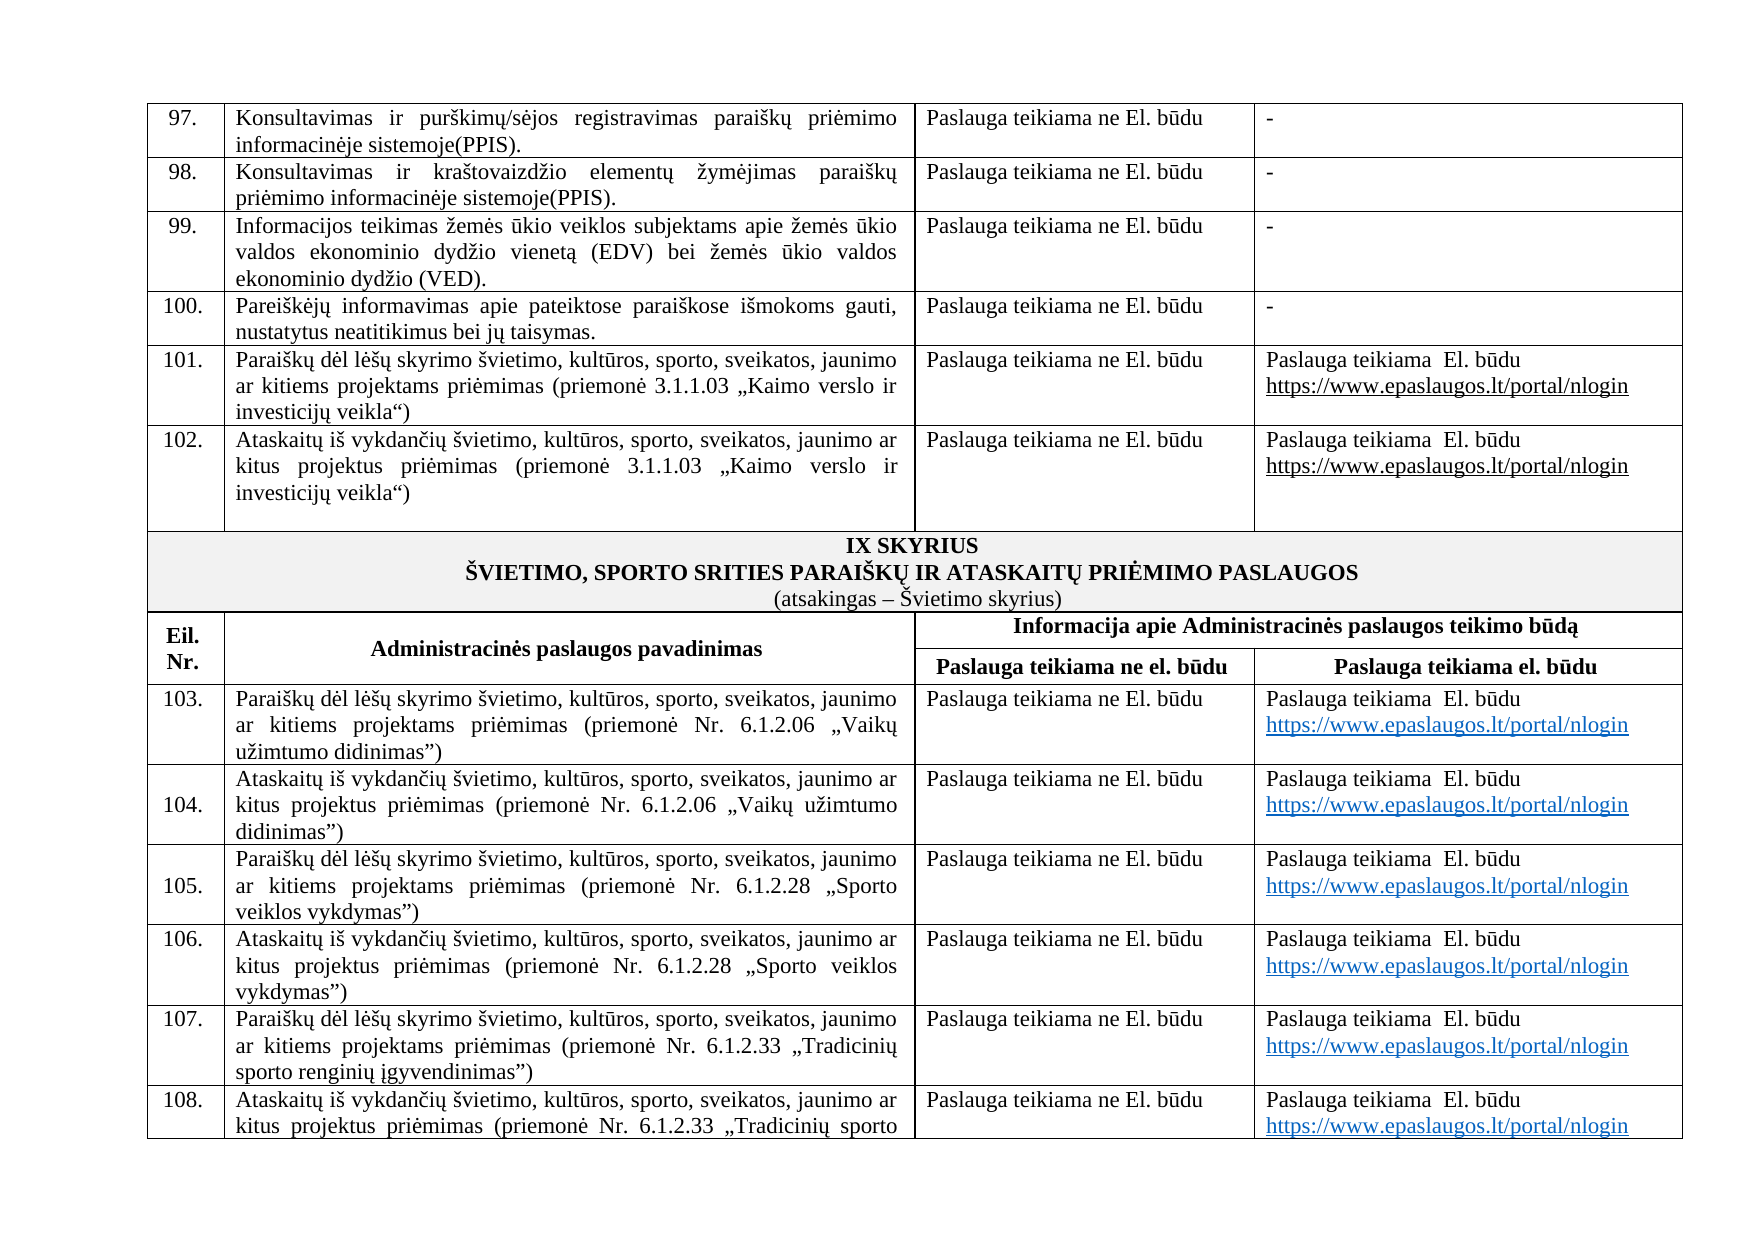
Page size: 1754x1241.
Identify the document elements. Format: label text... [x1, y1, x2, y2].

table_cell Ataskaitų iš vykdančių švietimo, kultūros, sporto, sveikatos, jaunimo ar kitus projektus priėmimas (priemonė 3.1.1.03 „Kaimo verslo ir investicijų veikla“) [225, 426, 914, 531]
table_cell Paraiškų dėl lėšų skyrimo švietimo, kultūros, sporto, sveikatos, jaunimo ar kitiems projektams priėmimas (priemonė Nr. 6.1.2.28 „Sporto veiklos vykdymas”) [225, 845, 914, 924]
table_cell Konsultavimas ir purškimų/sėjos registravimas paraiškų priėmimo informacinėje sistemoje(PPIS). [225, 104, 914, 157]
table_cell Paslauga teikiama El. būdu https://www.epaslaugos.lt/portal/nlogin [1255, 845, 1682, 924]
table_cell - [1255, 292, 1682, 345]
table_cell 101. [148, 346, 224, 425]
table_cell Paslauga teikiama ne El. būdu [916, 212, 1254, 291]
table_cell Paslauga teikiama El. būdu https://www.epaslaugos.lt/portal/nlogin [1255, 1006, 1682, 1084]
table_cell 105. [148, 845, 224, 924]
table_cell Ataskaitų iš vykdančių švietimo, kultūros, sporto, sveikatos, jaunimo ar kitus projektus priėmimas (priemonė Nr. 6.1.2.06 „Vaikų užimtumo didinimas”) [225, 765, 914, 844]
table_cell Konsultavimas ir kraštovaizdžio elementų žymėjimas paraiškų priėmimo informacinėje sistemoje(PPIS). [225, 158, 914, 211]
table_cell Paslauga teikiama ne El. būdu [916, 845, 1254, 924]
table_cell 98. [148, 158, 224, 211]
table_cell Paslauga teikiama ne El. būdu [916, 1086, 1254, 1138]
table_cell 100. [148, 292, 224, 345]
table_cell - [1255, 212, 1682, 291]
table_cell Paraiškų dėl lėšų skyrimo švietimo, kultūros, sporto, sveikatos, jaunimo ar kitiems projektams priėmimas (priemonė 3.1.1.03 „Kaimo verslo ir investicijų veikla“) [225, 346, 914, 425]
table_cell Paslauga teikiama ne El. būdu [916, 104, 1254, 157]
table_cell Paslauga teikiama El. būdu https://www.epaslaugos.lt/portal/nlogin [1255, 426, 1682, 531]
table_cell Paslauga teikiama El. būdu https://www.epaslaugos.lt/portal/nlogin [1255, 765, 1682, 844]
table_cell 103. [148, 685, 224, 764]
table_cell Ataskaitų iš vykdančių švietimo, kultūros, sporto, sveikatos, jaunimo ar kitus projektus priėmimas (priemonė Nr. 6.1.2.33 „Tradicinių sporto [225, 1086, 914, 1138]
table_cell Paslauga teikiama El. būdu https://www.epaslaugos.lt/portal/nlogin [1255, 1086, 1682, 1138]
table_cell 99. [148, 212, 224, 291]
table_cell Paslauga teikiama ne El. būdu [916, 765, 1254, 844]
table_cell IX SKYRIUS ŠVIETIMO, SPORTO SRITIES PARAIŠKŲ IR ATASKAITŲ PRIĖMIMO PASLAUGOS (atsakingas – Švietimo skyrius) [148, 532, 1682, 611]
table_cell Paslauga teikiama El. būdu https://www.epaslaugos.lt/portal/nlogin [1255, 925, 1682, 1004]
table_cell Paslauga teikiama El. būdu https://www.epaslaugos.lt/portal/nlogin [1255, 346, 1682, 425]
table_cell 107. [148, 1006, 224, 1084]
table_cell Informacijos teikimas žemės ūkio veiklos subjektams apie žemės ūkio valdos ekonominio dydžio vienetą (EDV) bei žemės ūkio valdos ekonominio dydžio (VED). [225, 212, 914, 291]
table_cell Paslauga teikiama ne el. būdu [916, 649, 1254, 684]
table_cell - [1255, 104, 1682, 157]
table_cell Administracinės paslaugos pavadinimas [225, 613, 914, 684]
table_cell Paslauga teikiama ne El. būdu [916, 685, 1254, 764]
table_cell Paraiškų dėl lėšų skyrimo švietimo, kultūros, sporto, sveikatos, jaunimo ar kitiems projektams priėmimas (priemonė Nr. 6.1.2.06 „Vaikų užimtumo didinimas”) [225, 685, 914, 764]
table_cell 106. [148, 925, 224, 1004]
table_cell Informacija apie Administracinės paslaugos teikimo būdą [916, 613, 1682, 648]
table_cell 97. [148, 104, 224, 157]
table_cell Eil. Nr. [148, 613, 224, 684]
table_cell Paslauga teikiama ne El. būdu [916, 158, 1254, 211]
table_cell Paslauga teikiama ne El. būdu [916, 346, 1254, 425]
table_cell Paslauga teikiama El. būdu https://www.epaslaugos.lt/portal/nlogin [1255, 685, 1682, 764]
table_cell 108. [148, 1086, 224, 1138]
table_cell Paslauga teikiama ne El. būdu [916, 292, 1254, 345]
table_cell Paraiškų dėl lėšų skyrimo švietimo, kultūros, sporto, sveikatos, jaunimo ar kitiems projektams priėmimas (priemonė Nr. 6.1.2.33 „Tradicinių sporto renginių įgyvendinimas”) [225, 1006, 914, 1084]
table_cell - [1255, 158, 1682, 211]
table_cell Ataskaitų iš vykdančių švietimo, kultūros, sporto, sveikatos, jaunimo ar kitus projektus priėmimas (priemonė Nr. 6.1.2.28 „Sporto veiklos vykdymas”) [225, 925, 914, 1004]
table_cell 102. [148, 426, 224, 531]
table_cell Paslauga teikiama el. būdu [1255, 649, 1682, 684]
table_cell 104. [148, 765, 224, 844]
table_cell Paslauga teikiama ne El. būdu [916, 1006, 1254, 1084]
table_cell Paslauga teikiama ne El. būdu [916, 925, 1254, 1004]
table_cell Paslauga teikiama ne El. būdu [916, 426, 1254, 531]
table_cell Pareiškėjų informavimas apie pateiktose paraiškose išmokoms gauti, nustatytus neatitikimus bei jų taisymas. [225, 292, 914, 345]
